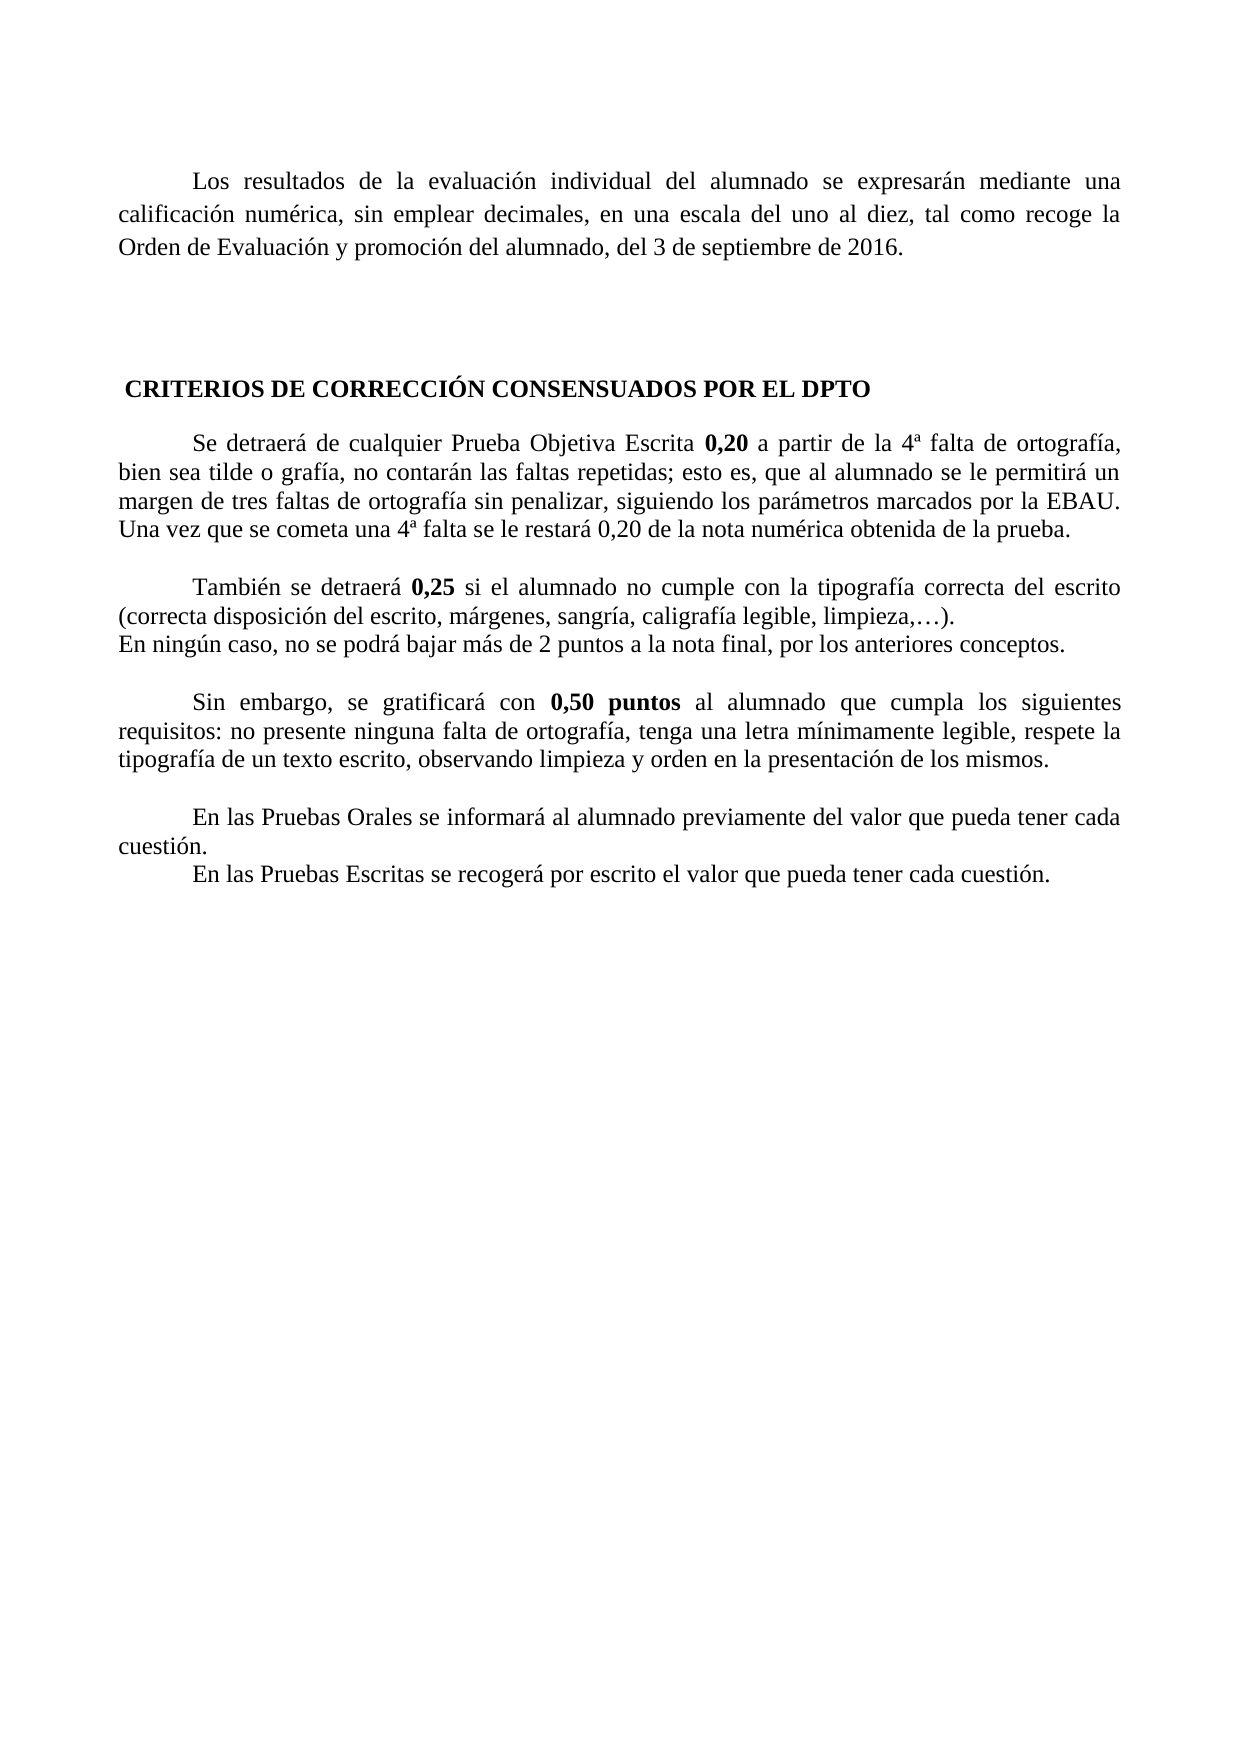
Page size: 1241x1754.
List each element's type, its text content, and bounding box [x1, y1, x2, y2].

text En las Pruebas Escritas se recogerá por escrito el valor que pueda tener cada cuestión. [118, 859, 1122, 888]
text Los resultados de la evaluación individual del alumnado se expresarán mediante una calificación numérica, sin emplear decimales, en una escala del uno al diez, tal como recoge la Orden de Evaluación y promoción del alumnado, del 3 de septiembre de 2016. [118, 166, 1122, 261]
text En las Pruebas Orales se informará al alumnado previamente del valor que pueda tener cada cuestión. [118, 802, 1122, 859]
text En ningún caso, no se podrá bajar más de 2 puntos a la nota final, por los anteriores conceptos. [118, 629, 1122, 658]
text CRITERIOS DE CORRECCIÓN CONSENSUADOS POR EL DPTO [118, 374, 1122, 403]
text Sin embargo, se gratificará con 0,50 puntos al alumnado que cumpla los siguientes requisitos: no presente ninguna falta de ortografía, tenga una letra mínimamente legible, respete la tipografía de un texto escrito, observando limpieza y orden en la presentación de los mismos. [118, 687, 1122, 773]
text Se detraerá de cualquier Prueba Objetiva Escrita 0,20 a partir de la 4ª falta de ortografía, bien sea tilde o grafía, no contarán las faltas repetidas; esto es, que al alumnado se le permitirá un margen de tres faltas de ortografía sin penalizar, siguiendo los parámetros marcados por la EBAU. Una vez que se cometa una 4ª falta se le restará 0,20 de la nota numérica obtenida de la prueba. [118, 428, 1122, 543]
text También se detraerá 0,25 si el alumnado no cumple con la tipografía correcta del escrito (correcta disposición del escrito, márgenes, sangría, caligrafía legible, limpieza,…). [118, 572, 1122, 629]
